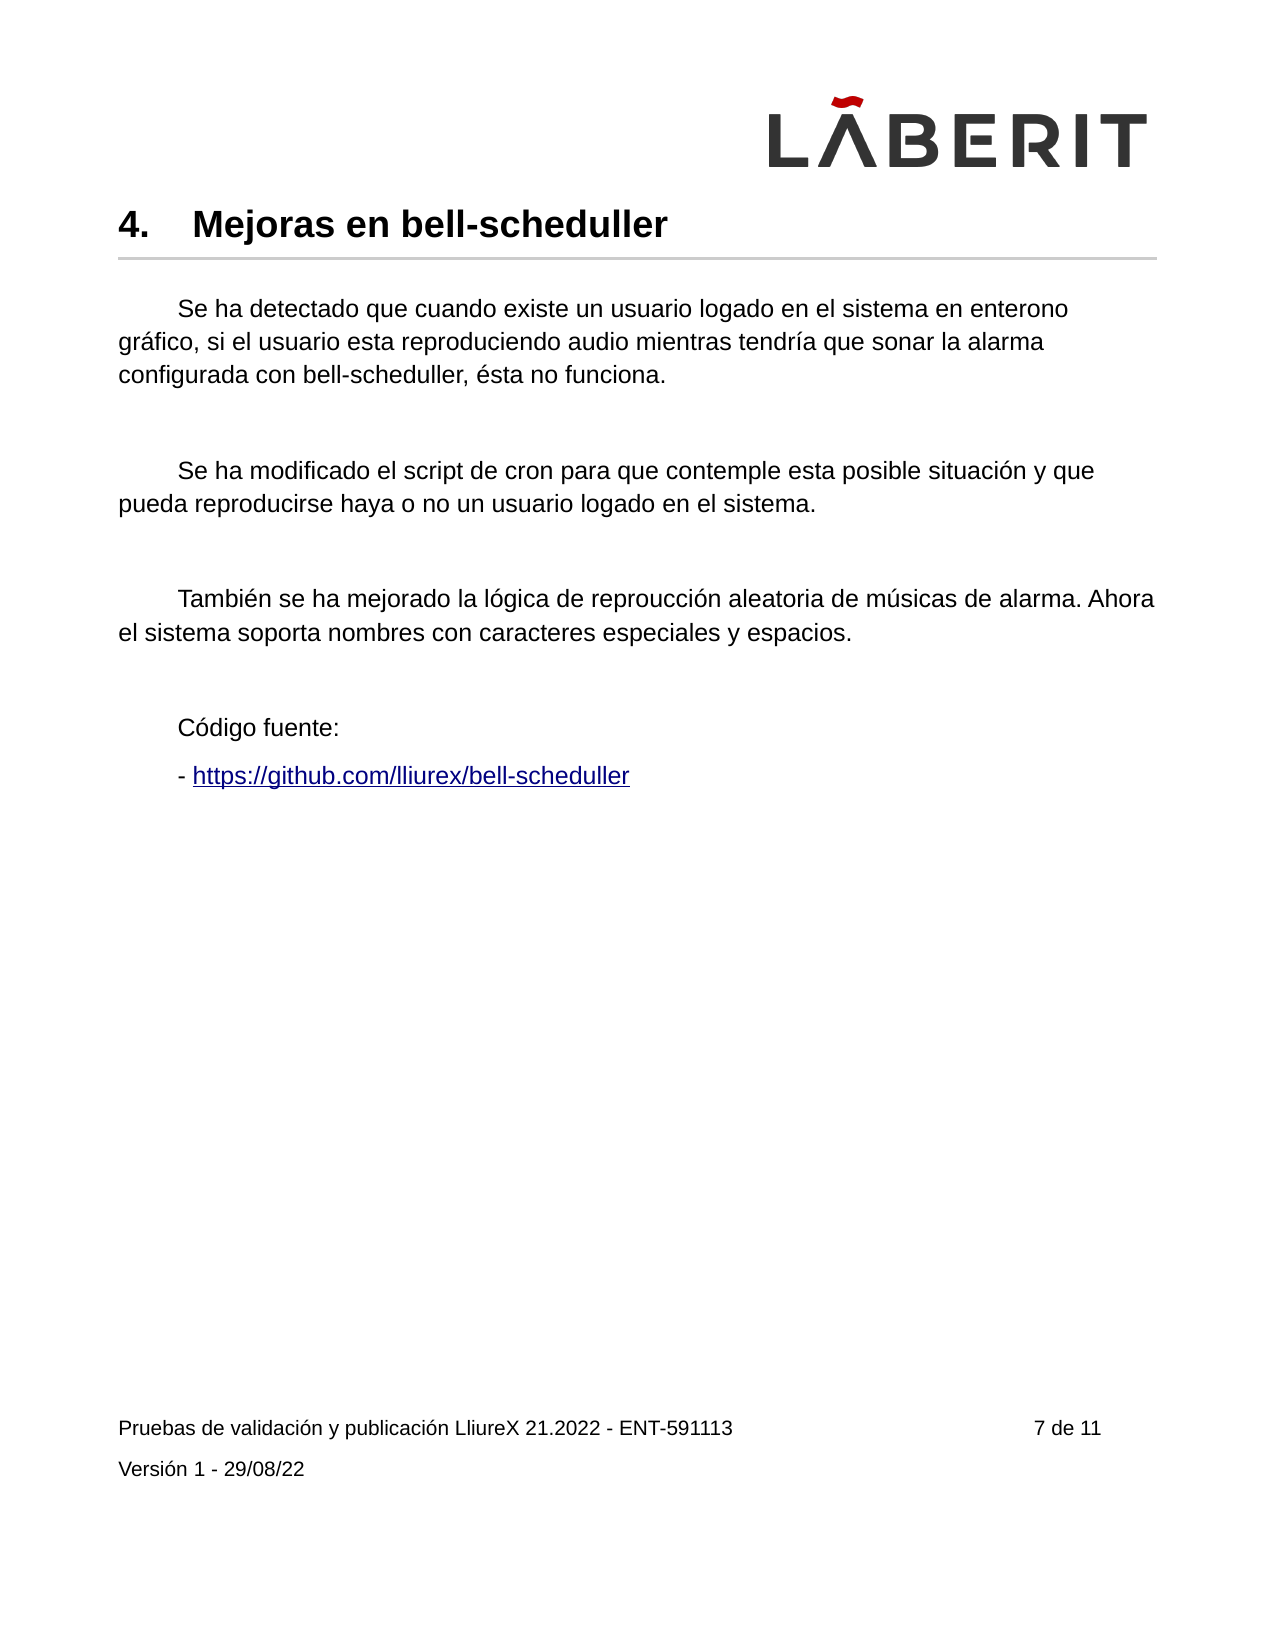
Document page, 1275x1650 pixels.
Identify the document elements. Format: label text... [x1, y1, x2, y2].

text Código fuente: [118, 713, 1157, 742]
text También se ha mejorado la lógica de reproucción aleatoria de músicas de alarma. Ahora el sistema soporta nombres con caracteres especiales y espacios. [118, 584, 1157, 646]
picture [769, 96, 1147, 167]
subtitle Mejoras en bell-scheduller [118, 202, 1157, 257]
text Se ha detectado que cuando existe un usuario logado en el sistema en enterono gráfico, si el usuario esta reproduciendo audio mientras tendría que sonar la alarma configurada con bell-scheduller, ésta no funciona. [118, 294, 1157, 389]
text Se ha modificado el script de cron para que contemple esta posible situación y que pueda reproducirse haya o no un usuario logado en el sistema. [118, 456, 1157, 518]
text - https://github.com/lliurex/bell-scheduller [118, 761, 1157, 790]
